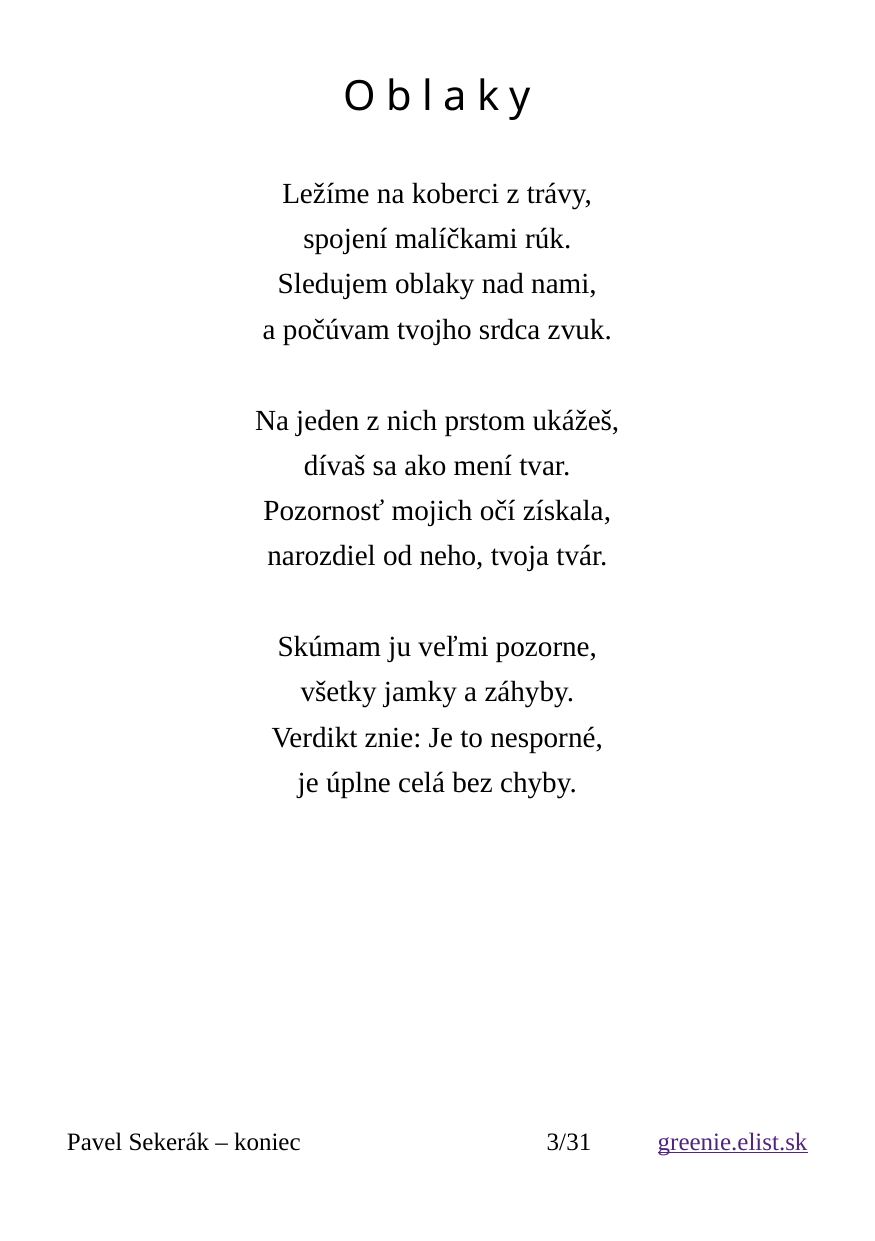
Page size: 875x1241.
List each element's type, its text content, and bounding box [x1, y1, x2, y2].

text Ležíme na koberci z trávy, [41, 176, 833, 209]
text Skúmam ju veľmi pozorne, [41, 629, 833, 663]
text spojení malíčkami rúk. [41, 221, 833, 255]
text je úplne celá bez chyby. [41, 765, 833, 799]
subtitle Oblaky [41, 66, 833, 123]
text Na jeden z nich prstom ukážeš, [41, 403, 833, 436]
text všetky jamky a záhyby. [41, 674, 833, 708]
text narozdiel od neho, tvoja tvár. [41, 538, 833, 572]
text Sledujem oblaky nad nami, [41, 267, 833, 300]
text Verdikt znie: Je to nesporné, [41, 720, 833, 753]
text a počúvam tvojho srdca zvuk. [41, 312, 833, 346]
text Pozornosť mojich očí získala, [41, 493, 833, 527]
text dívaš sa ako mení tvar. [41, 448, 833, 481]
